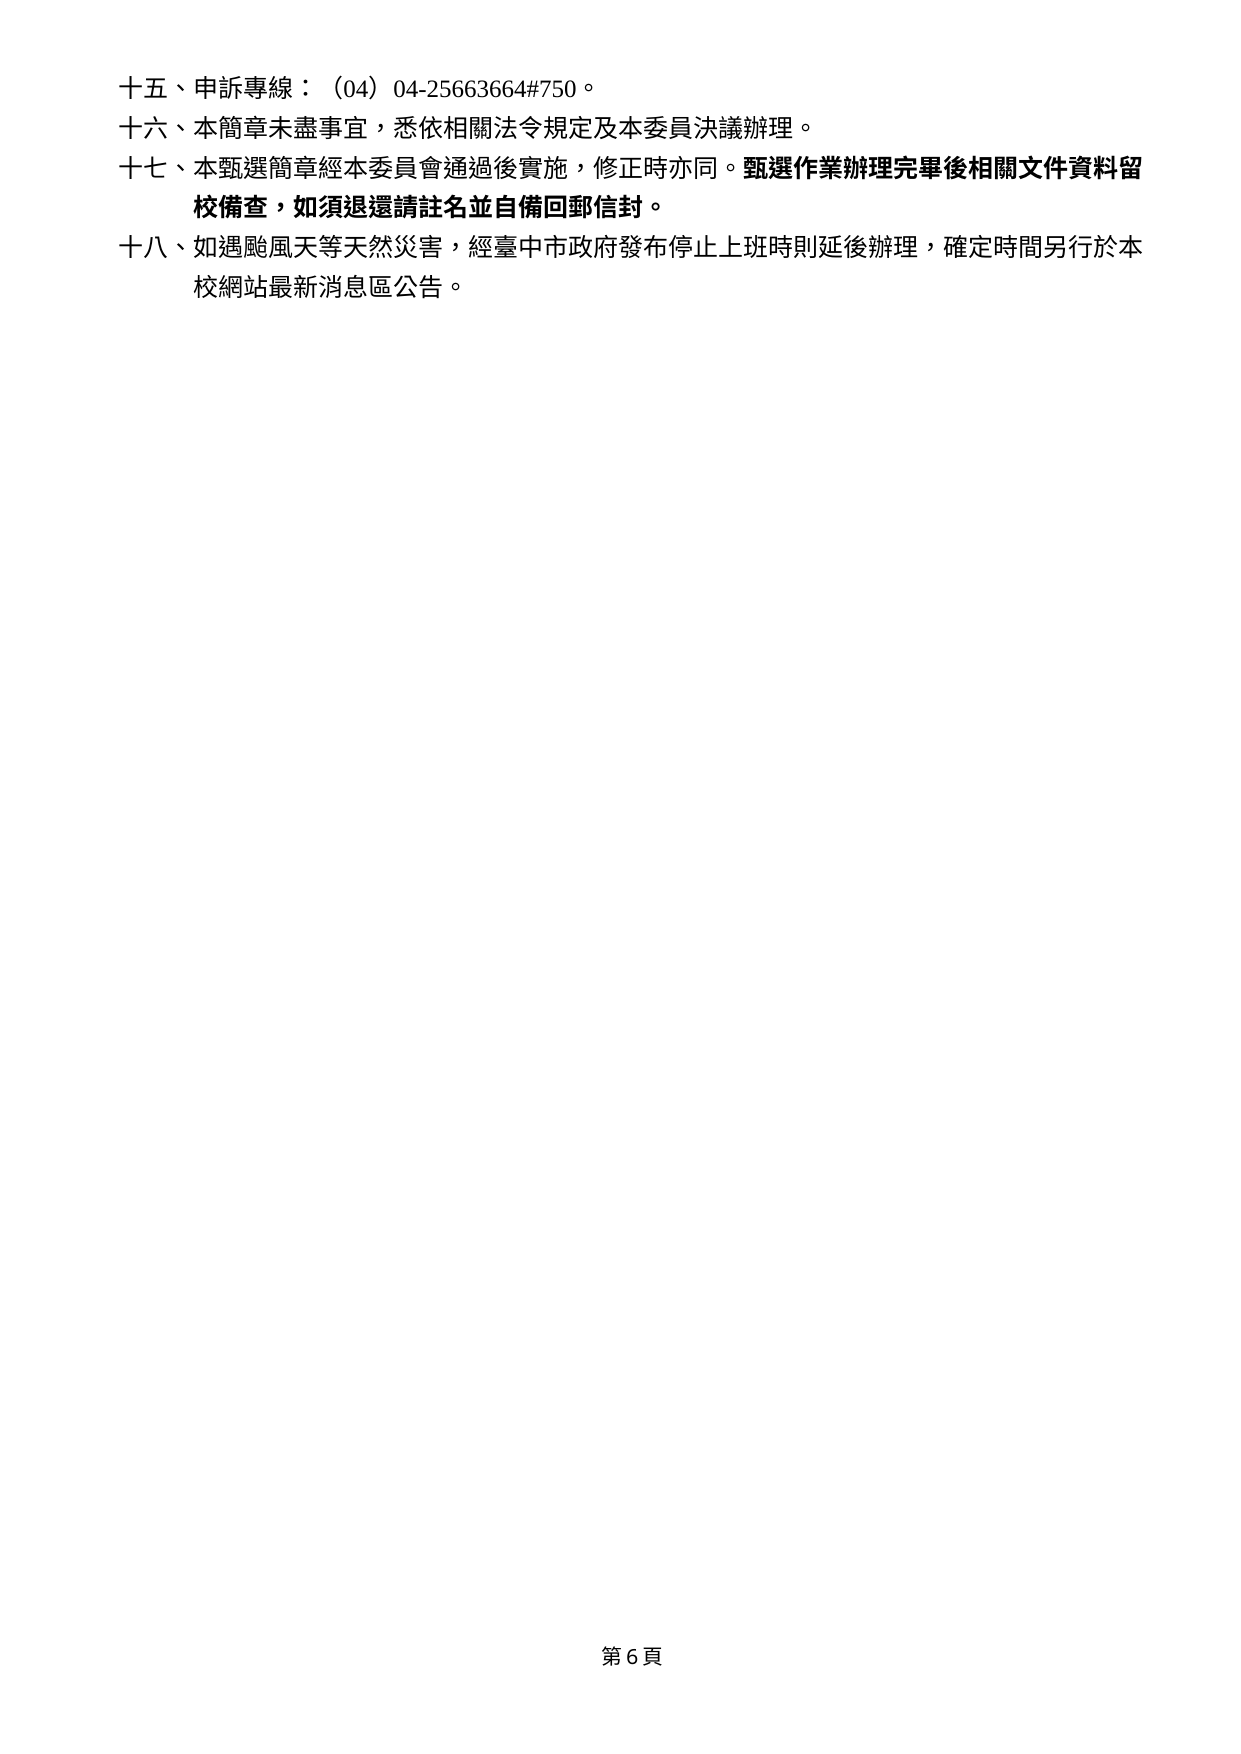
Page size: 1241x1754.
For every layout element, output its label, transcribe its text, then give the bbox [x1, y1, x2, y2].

text 十八、如遇颱風天等天然災害，經臺中市政府發布停止上班時則延後辦理，確定時間另行於本校網站最新消息區公告。 [118, 228, 1146, 304]
text 十七、本甄選簡章經本委員會通過後實施，修正時亦同。甄選作業辦理完畢後相關文件資料留校備查，如須退還請註名並自備回郵信封。 [118, 148, 1146, 224]
text 十五、申訴專線：（04）04-25663664#750。 [118, 68, 1146, 105]
text 十六、本簡章未盡事宜，悉依相關法令規定及本委員決議辦理。 [118, 108, 1146, 144]
